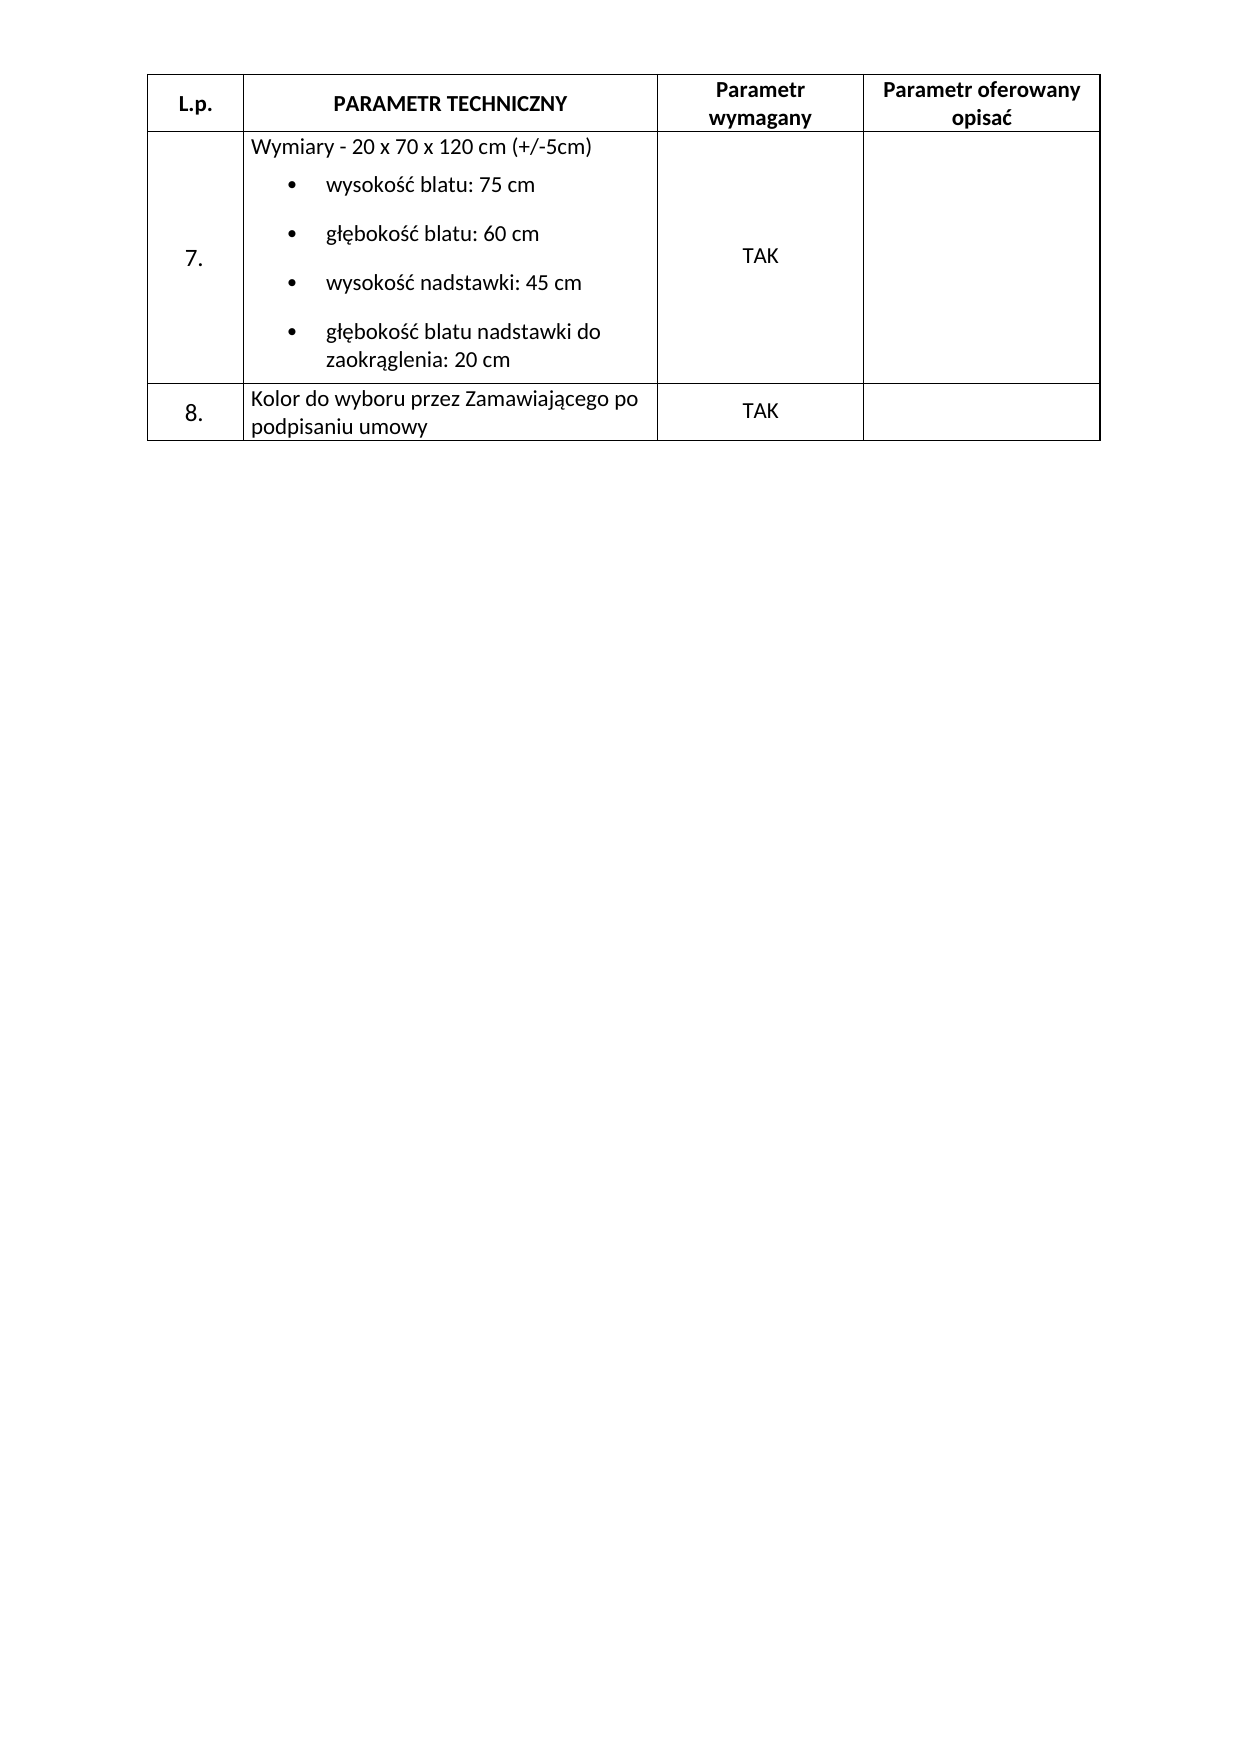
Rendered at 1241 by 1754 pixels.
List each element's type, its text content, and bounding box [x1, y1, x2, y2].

table_cell TAK [658, 132, 863, 383]
table_header L.p. [148, 75, 243, 131]
table_cell [148, 384, 243, 440]
table_header Parametr oferowany opisać [864, 75, 1099, 131]
table_cell Wymiary - 20 x 70 x 120 cm (+/-5cm) wysokość blatu: 75 cm głębokość blatu: 60 cm wysokość nadstawki: 45 cm głębokość blatu nadstawki do zaokrąglenia: 20 cm [244, 132, 657, 383]
table_cell Kolor do wyboru przez Zamawiającego po podpisaniu umowy [244, 384, 657, 440]
table_cell [864, 132, 1099, 383]
table_cell [148, 132, 243, 383]
table_header PARAMETR TECHNICZNY [244, 75, 657, 131]
table_cell [864, 384, 1099, 440]
table_header Parametr wymagany [658, 75, 863, 131]
table_cell TAK [658, 384, 863, 440]
